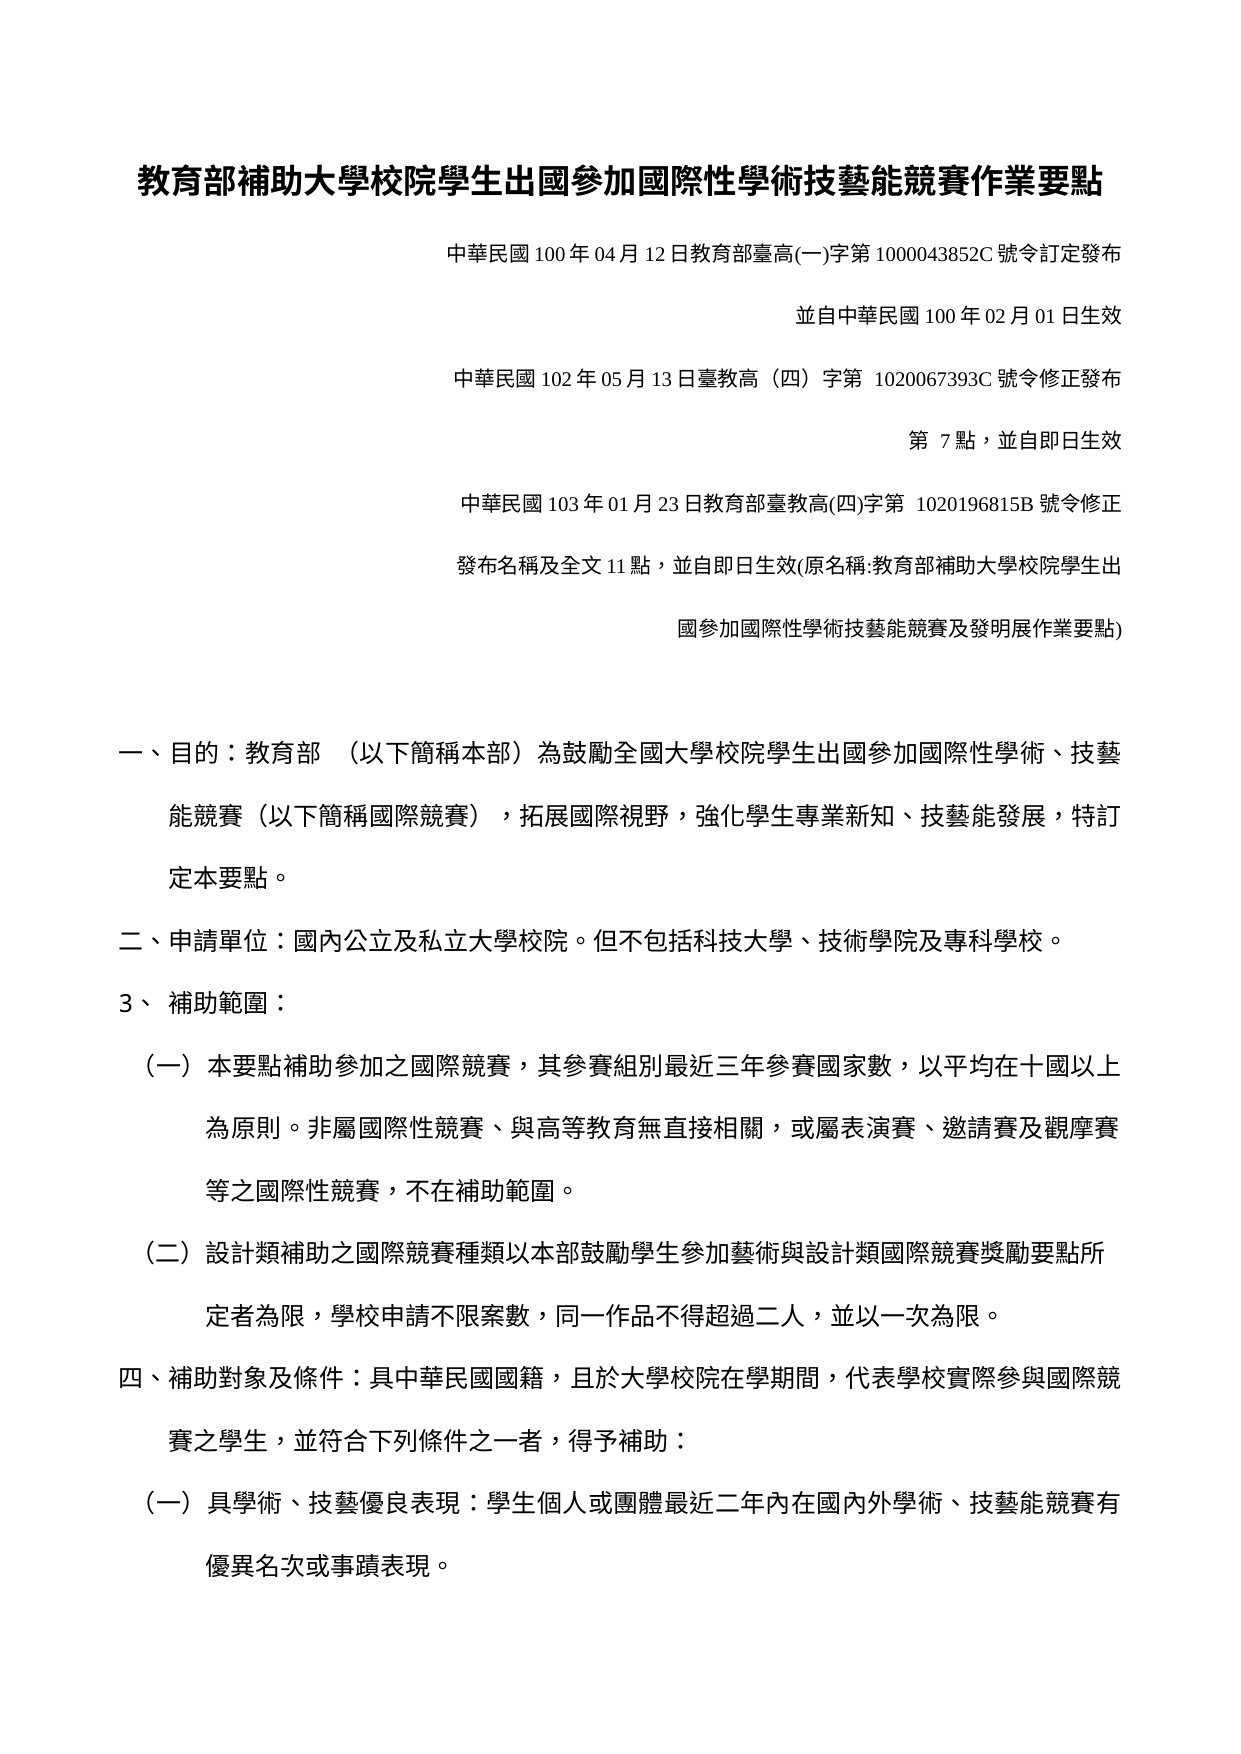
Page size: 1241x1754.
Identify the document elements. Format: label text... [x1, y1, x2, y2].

text 一、目的：教育部 （以下簡稱本部）為鼓勵全國大學校院學生出國參加國際性學術、技藝能競賽（以下簡稱國際競賽），拓展國際視野，強化學生專業新知、技藝能發展，特訂定本要點。 [118, 710, 1122, 898]
text （一）本要點補助參加之國際競賽，其參賽組別最近三年參賽國家數，以平均在十國以上為原則。非屬國際性競賽、與高等教育無直接相關，或屬表演賽、邀請賽及觀摩賽等之國際性競賽，不在補助範圍。 [131, 1023, 1122, 1210]
text 二、申請單位：國內公立及私立大學校院。但不包括科技大學、技術學院及專科學校。 [118, 898, 1122, 960]
text （一）具學術、技藝優良表現：學生個人或團體最近二年內在國內外學術、技藝能競賽有優異名次或事蹟表現。 [131, 1460, 1122, 1585]
list 補助範圍： [118, 960, 1122, 1023]
text （二）設計類補助之國際競賽種類以本部鼓勵學生參加藝術與設計類國際競賽獎勵要點所定者為限，學校申請不限案數，同一作品不得超過二人，並以一次為限。 [131, 1210, 1122, 1335]
text 教育部補助大學校院學生出國參加國際性學術技藝能競賽作業要點 [118, 137, 1122, 200]
text 四、補助對象及條件：具中華民國國籍，且於大學校院在學期間，代表學校實際參與國際競賽之學生，並符合下列條件之一者，得予補助： [118, 1335, 1122, 1460]
text 中華民國100年04月12日教育部臺高(一)字第1000043852C號令訂定發布 並自中華民國100年02月01日生效 中華民國102年05月13日臺教高（四）字第 1020067393C 號令修正發布 第 7 點，並自即日生效 中華民國103年01月23日教育部臺教高(四)字第 1020196815B 號令修正 發布名稱及全文11點，並自即日生效(原名稱:教育部補助大學校院學生出 國參加國際性學術技藝能競賽及發明展作業要點) [118, 210, 1122, 648]
